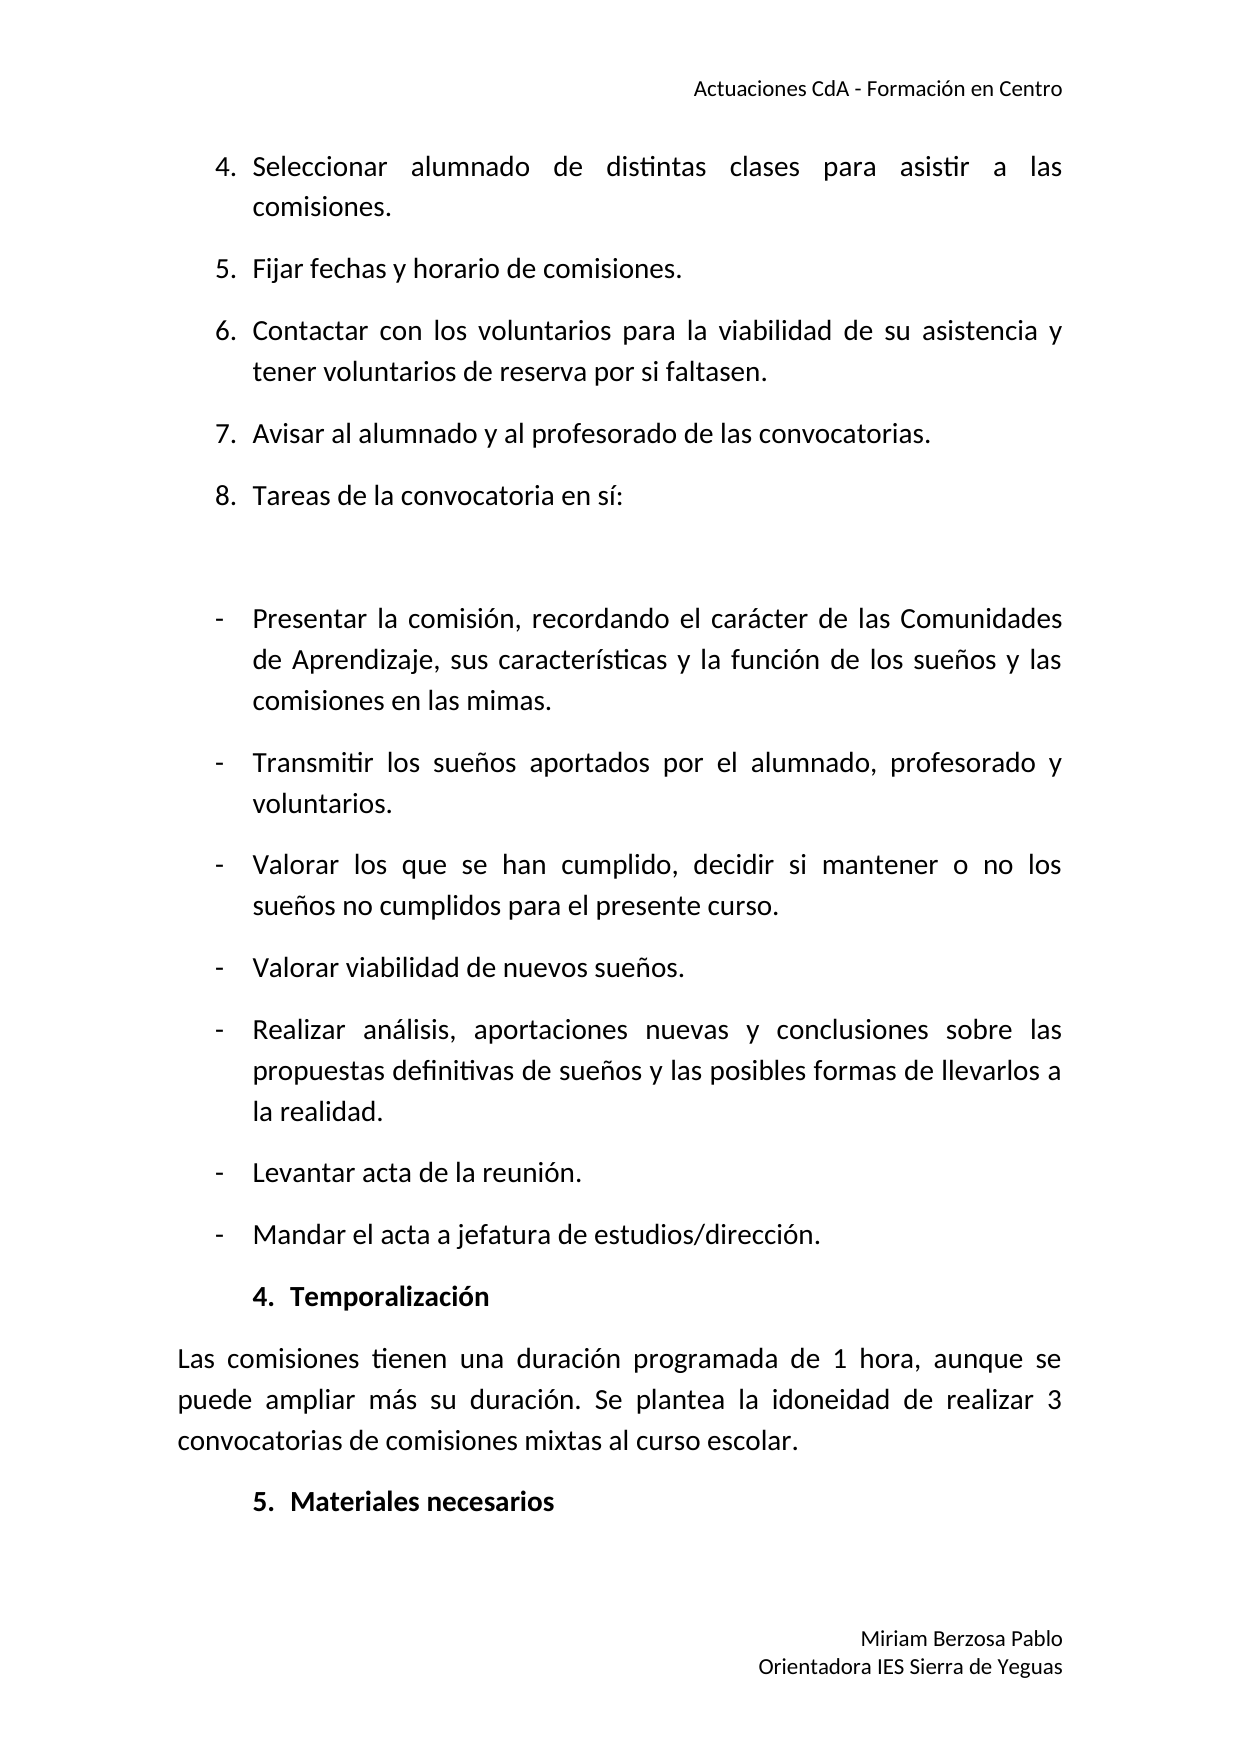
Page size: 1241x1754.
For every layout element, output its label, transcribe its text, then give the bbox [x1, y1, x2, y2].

list Seleccionar alumnado de distintas clases para asistir a las comisiones. [215, 148, 1063, 224]
list Temporalización [252, 1278, 1063, 1314]
list Transmitir los sueños aportados por el alumnado, profesorado y voluntarios. [215, 744, 1063, 820]
list Materiales necesarios [252, 1483, 1063, 1519]
list Valorar los que se han cumplido, decidir si mantener o no los sueños no cumplidos para el presente curso. [215, 846, 1063, 923]
list Levantar acta de la reunión. [215, 1154, 1063, 1190]
list Fijar fechas y horario de comisiones. [215, 250, 1063, 286]
list Valorar viabilidad de nuevos sueños. [215, 949, 1063, 985]
list Presentar la comisión, recordando el carácter de las Comunidades de Aprendizaje, sus características y la función de los sueños y las comisiones en las mimas. [215, 600, 1063, 718]
list Contactar con los voluntarios para la viabilidad de su asistencia y tener voluntarios de reserva por si faltasen. [215, 312, 1063, 389]
list Avisar al alumnado y al profesorado de las convocatorias. [215, 415, 1063, 450]
text Las comisiones tienen una duración programada de 1 hora, aunque se puede ampliar más su duración. Se plantea la idoneidad de realizar 3 convocatorias de comisiones mixtas al curso escolar. [177, 1340, 1063, 1457]
list Mandar el acta a jefatura de estudios/dirección. [215, 1216, 1063, 1252]
list Realizar análisis, aportaciones nuevas y conclusiones sobre las propuestas definitivas de sueños y las posibles formas de llevarlos a la realidad. [215, 1011, 1063, 1128]
list Tareas de la convocatoria en sí: [215, 477, 1063, 512]
